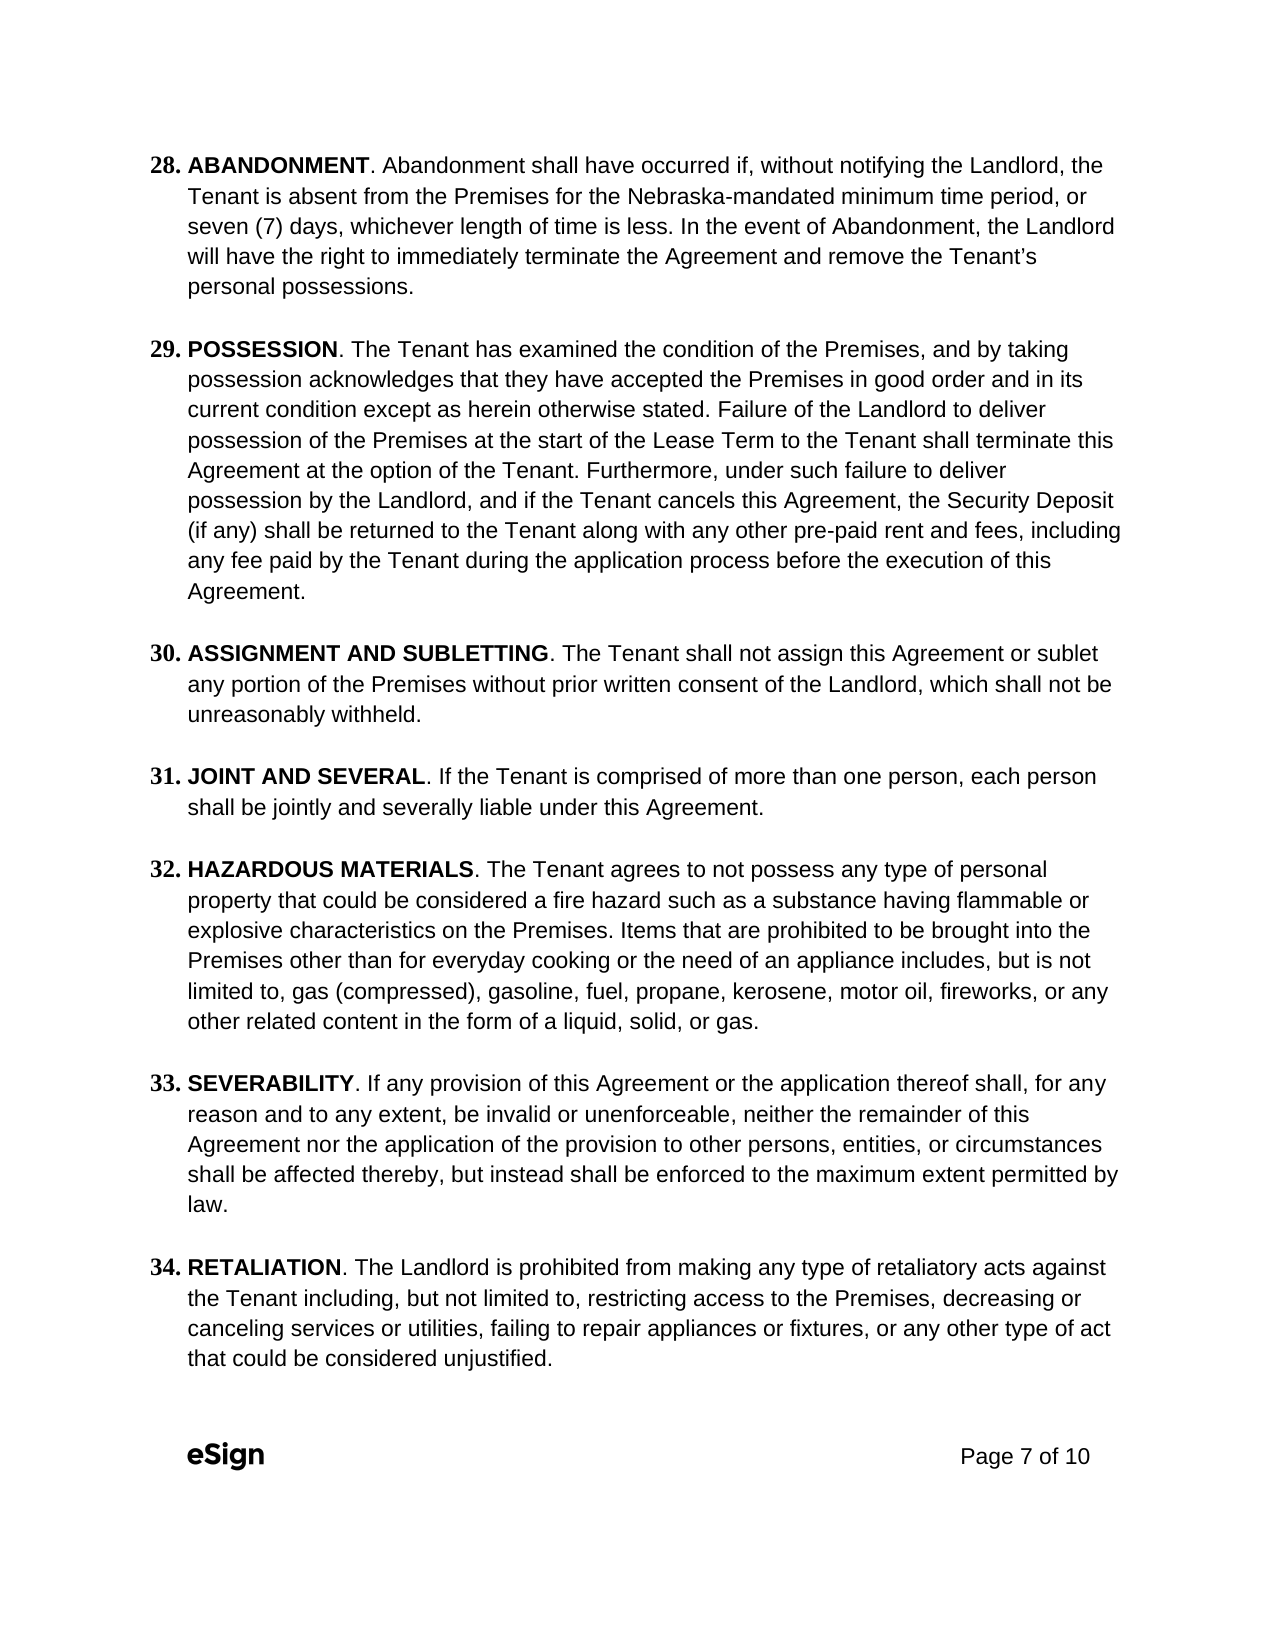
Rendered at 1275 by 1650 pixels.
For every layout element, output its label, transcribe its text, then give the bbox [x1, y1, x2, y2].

list SEVERABILITY. If any provision of this Agreement or the application thereof shall, for any reason and to any extent, be invalid or unenforceable, neither the remainder of this Agreement nor the application of the provision to other persons, entities, or circumstances shall be affected thereby, but instead shall be enforced to the maximum extent permitted by law. [150, 1068, 1125, 1218]
list ASSIGNMENT AND SUBLETTING. The Tenant shall not assign this Agreement or sublet any portion of the Premises without prior written consent of the Landlord, which shall not be unreasonably withheld. [150, 638, 1125, 727]
list JOINT AND SEVERAL. If the Tenant is comprised of more than one person, each person shall be jointly and severally liable under this Agreement. [150, 761, 1125, 820]
list RETALIATION. The Landlord is prohibited from making any type of retaliatory acts against the Tenant including, but not limited to, restricting access to the Premises, decreasing or canceling services or utilities, failing to repair appliances or fixtures, or any other type of act that could be considered unjustified. [150, 1252, 1125, 1371]
list POSSESSION. The Tenant has examined the condition of the Premises, and by taking possession acknowledges that they have accepted the Premises in good order and in its current condition except as herein otherwise stated. Failure of the Landlord to deliver possession of the Premises at the start of the Lease Term to the Tenant shall terminate this Agreement at the option of the Tenant. Furthermore, under such failure to deliver possession by the Landlord, and if the Tenant cancels this Agreement, the Security Deposit (if any) shall be returned to the Tenant along with any other pre-paid rent and fees, including any fee paid by the Tenant during the application process before the execution of this Agreement. [150, 334, 1125, 604]
list HAZARDOUS MATERIALS. The Tenant agrees to not possess any type of personal property that could be considered a fire hazard such as a substance having flammable or explosive characteristics on the Premises. Items that are prohibited to be brought into the Premises other than for everyday cooking or the need of an appliance includes, but is not limited to, gas (compressed), gasoline, fuel, propane, kerosene, motor oil, fireworks, or any other related content in the form of a liquid, solid, or gas. [150, 854, 1125, 1034]
list ABANDONMENT. Abandonment shall have occurred if, without notifying the Landlord, the Tenant is absent from the Premises for the Nebraska-mandated minimum time period, or seven (7) days, whichever length of time is less. In the event of Abandonment, the Landlord will have the right to immediately terminate the Agreement and remove the Tenant’s personal possessions. [150, 150, 1125, 299]
